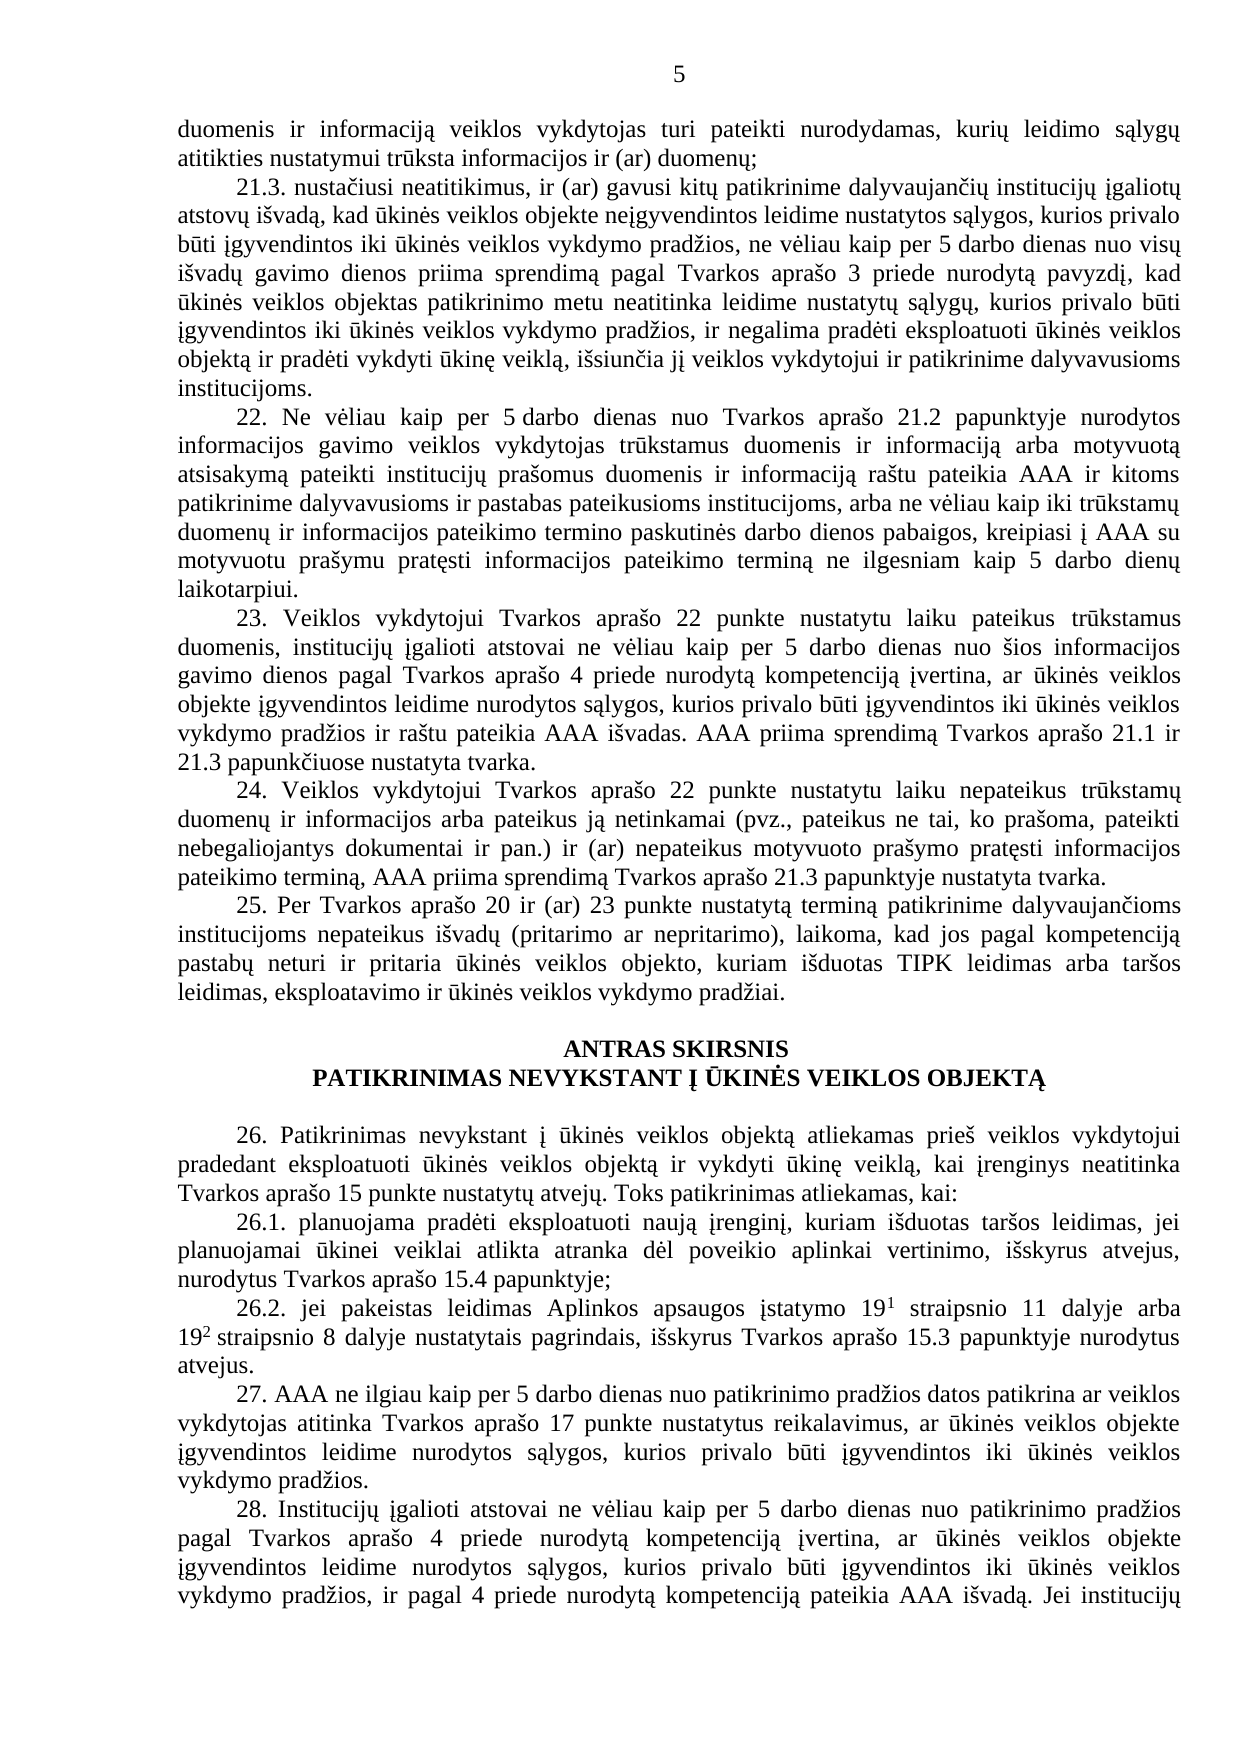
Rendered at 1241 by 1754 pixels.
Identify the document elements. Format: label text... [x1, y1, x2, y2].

text 23. Veiklos vykdytojui Tvarkos aprašo 22 punkte nustatytu laiku pateikus trūkstamus duomenis, institucijų įgalioti atstovai ne vėliau kaip per 5 darbo dienas nuo šios informacijos gavimo dienos pagal Tvarkos aprašo 4 priede nurodytą kompetenciją įvertina, ar ūkinės veiklos objekte įgyvendintos leidime nurodytos sąlygos, kurios privalo būti įgyvendintos iki ūkinės veiklos vykdymo pradžios ir raštu pateikia AAA išvadas. AAA priima sprendimą Tvarkos aprašo 21.1 ir 21.3 papunkčiuose nustatyta tvarka. [177, 603, 1181, 775]
text 22. Ne vėliau kaip per 5 darbo dienas nuo Tvarkos aprašo 21.2 papunktyje nurodytos informacijos gavimo veiklos vykdytojas trūkstamus duomenis ir informaciją arba motyvuotą atsisakymą pateikti institucijų prašomus duomenis ir informaciją raštu pateikia AAA ir kitoms patikrinime dalyvavusioms ir pastabas pateikusioms institucijoms, arba ne vėliau kaip iki trūkstamų duomenų ir informacijos pateikimo termino paskutinės darbo dienos pabaigos, kreipiasi į AAA su motyvuotu prašymu pratęsti informacijos pateikimo terminą ne ilgesniam kaip 5 darbo dienų laikotarpiui. [177, 402, 1181, 603]
text PATIKRINIMAS NEVYKSTANT Į ŪKINĖS VEIKLOS OBJEKTĄ [177, 1063, 1181, 1092]
text 27. AAA ne ilgiau kaip per 5 darbo dienas nuo patikrinimo pradžios datos patikrina ar veiklos vykdytojas atitinka Tvarkos aprašo 17 punkte nustatytus reikalavimus, ar ūkinės veiklos objekte įgyvendintos leidime nurodytos sąlygos, kurios privalo būti įgyvendintos iki ūkinės veiklos vykdymo pradžios. [177, 1379, 1181, 1494]
text ANTRAS SKIRSNIS [177, 1034, 1181, 1063]
text 26.1. planuojama pradėti eksploatuoti naują įrenginį, kuriam išduotas taršos leidimas, jei planuojamai ūkinei veiklai atlikta atranka dėl poveikio aplinkai vertinimo, išskyrus atvejus, nurodytus Tvarkos aprašo 15.4 papunktyje; [177, 1207, 1181, 1293]
text 26. Patikrinimas nevykstant į ūkinės veiklos objektą atliekamas prieš veiklos vykdytojui pradedant eksploatuoti ūkinės veiklos objektą ir vykdyti ūkinę veiklą, kai įrenginys neatitinka Tvarkos aprašo 15 punkte nustatytų atvejų. Toks patikrinimas atliekamas, kai: [177, 1120, 1181, 1207]
text 28. Institucijų įgalioti atstovai ne vėliau kaip per 5 darbo dienas nuo patikrinimo pradžios pagal Tvarkos aprašo 4 priede nurodytą kompetenciją įvertina, ar ūkinės veiklos objekte įgyvendintos leidime nurodytos sąlygos, kurios privalo būti įgyvendintos iki ūkinės veiklos vykdymo pradžios, ir pagal 4 priede nurodytą kompetenciją pateikia AAA išvadą. Jei institucijų [177, 1494, 1181, 1609]
text duomenis ir informaciją veiklos vykdytojas turi pateikti nurodydamas, kurių leidimo sąlygų atitikties nustatymui trūksta informacijos ir (ar) duomenų; [177, 114, 1181, 172]
text 24. Veiklos vykdytojui Tvarkos aprašo 22 punkte nustatytu laiku nepateikus trūkstamų duomenų ir informacijos arba pateikus ją netinkamai (pvz., pateikus ne tai, ko prašoma, pateikti nebegaliojantys dokumentai ir pan.) ir (ar) nepateikus motyvuoto prašymo pratęsti informacijos pateikimo terminą, AAA priima sprendimą Tvarkos aprašo 21.3 papunktyje nustatyta tvarka. [177, 775, 1181, 890]
text 21.3. nustačiusi neatitikimus, ir (ar) gavusi kitų patikrinime dalyvaujančių institucijų įgaliotų atstovų išvadą, kad ūkinės veiklos objekte neįgyvendintos leidime nustatytos sąlygos, kurios privalo būti įgyvendintos iki ūkinės veiklos vykdymo pradžios, ne vėliau kaip per 5 darbo dienas nuo visų išvadų gavimo dienos priima sprendimą pagal Tvarkos aprašo 3 priede nurodytą pavyzdį, kad ūkinės veiklos objektas patikrinimo metu neatitinka leidime nustatytų sąlygų, kurios privalo būti įgyvendintos iki ūkinės veiklos vykdymo pradžios, ir negalima pradėti eksploatuoti ūkinės veiklos objektą ir pradėti vykdyti ūkinę veiklą, išsiunčia jį veiklos vykdytojui ir patikrinime dalyvavusioms institucijoms. [177, 172, 1181, 402]
text 26.2. jei pakeistas leidimas Aplinkos apsaugos įstatymo 191 straipsnio 11 dalyje arba 192 straipsnio 8 dalyje nustatytais pagrindais, išskyrus Tvarkos aprašo 15.3 papunktyje nurodytus atvejus. [177, 1293, 1181, 1379]
text 25. Per Tvarkos aprašo 20 ir (ar) 23 punkte nustatytą terminą patikrinime dalyvaujančioms institucijoms nepateikus išvadų (pritarimo ar nepritarimo), laikoma, kad jos pagal kompetenciją pastabų neturi ir pritaria ūkinės veiklos objekto, kuriam išduotas TIPK leidimas arba taršos leidimas, eksploatavimo ir ūkinės veiklos vykdymo pradžiai. [177, 890, 1181, 1005]
